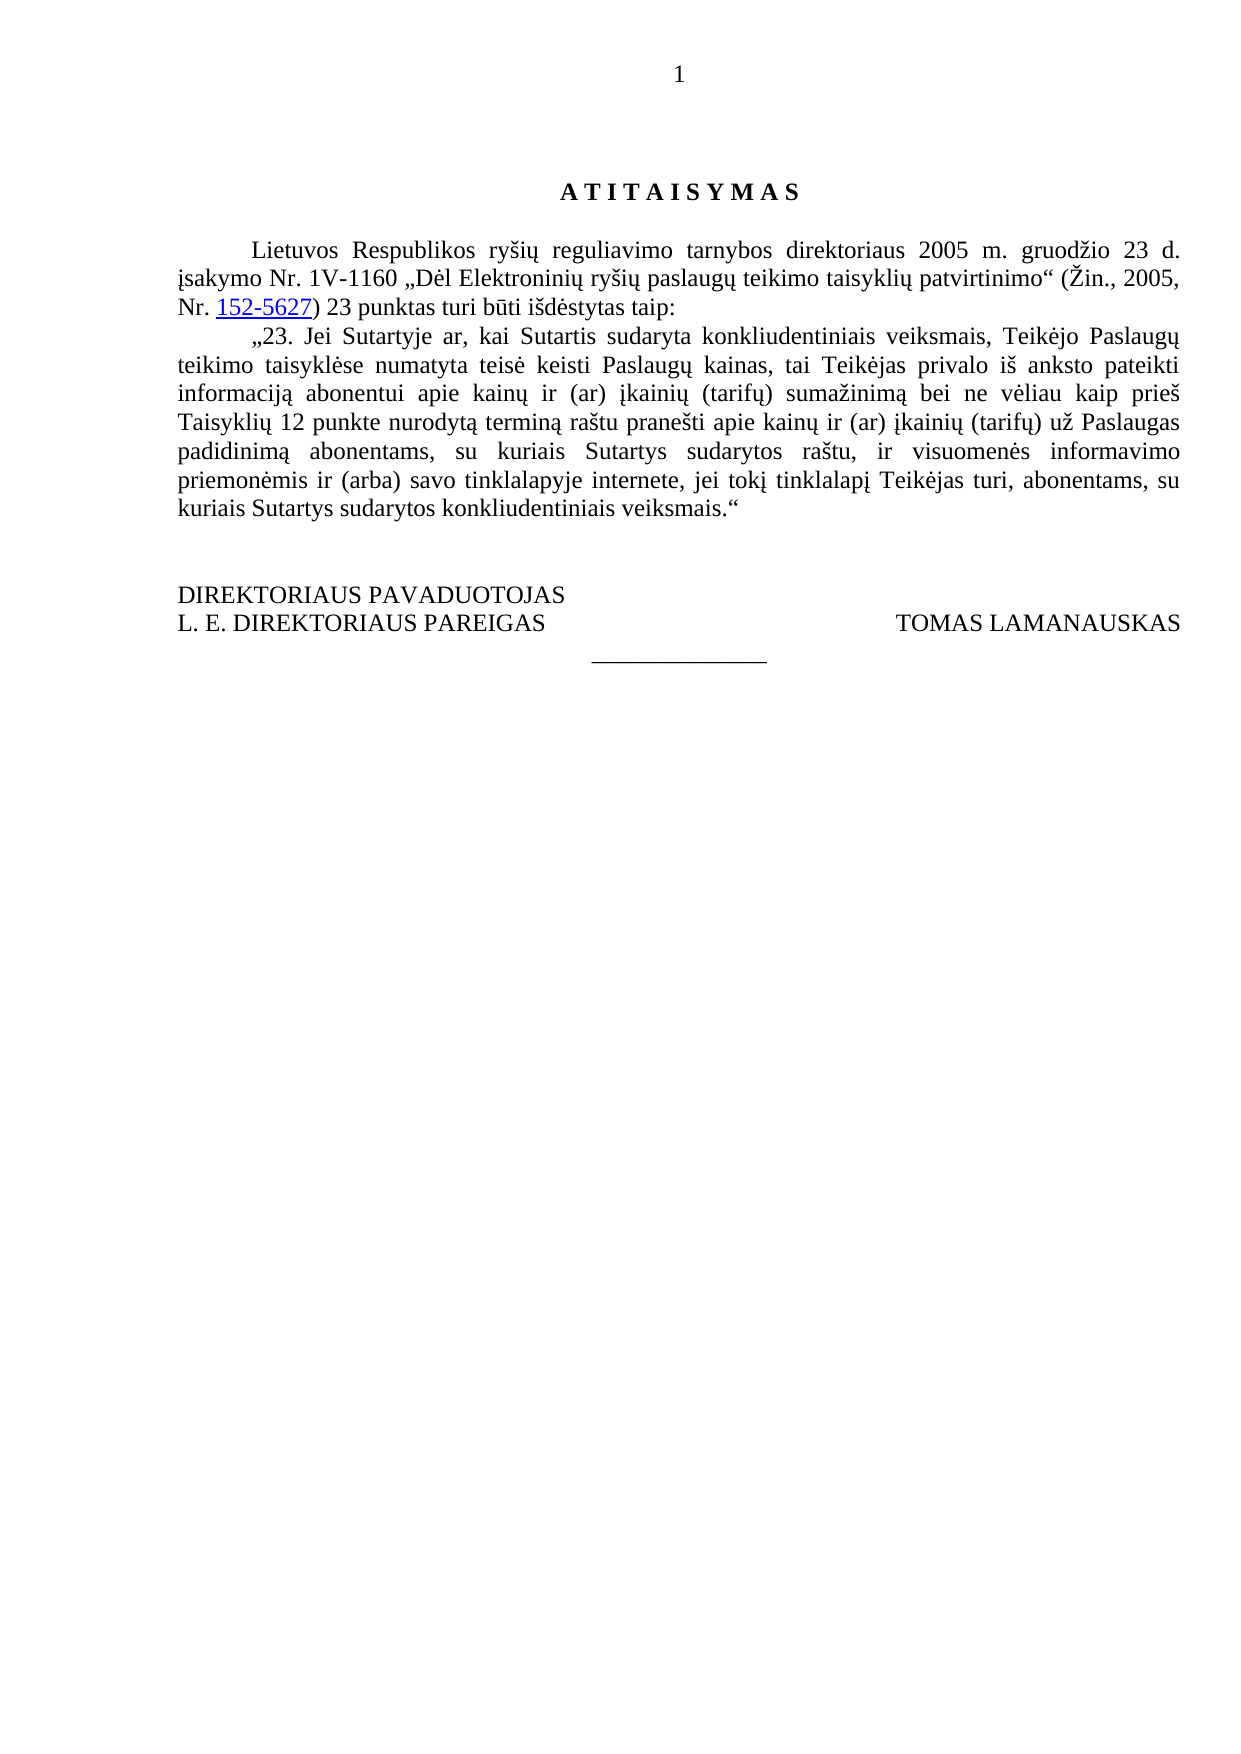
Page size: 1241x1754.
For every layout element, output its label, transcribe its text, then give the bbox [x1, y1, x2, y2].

text DIREKTORIAUS PAVADUOTOJAS [177, 580, 1181, 608]
text L. E. DIREKTORIAUS PAREIGAS TOMAS LAMANAUSKAS [177, 608, 1181, 637]
text ______________ [177, 637, 1181, 666]
text ATITAISYMAS [177, 177, 1181, 206]
text „23. Jei Sutartyje ar, kai Sutartis sudaryta konkliudentiniais veiksmais, Teikėjo Paslaugų teikimo taisyklėse numatyta teisė keisti Paslaugų kainas, tai Teikėjas privalo iš anksto pateikti informaciją abonentui apie kainų ir (ar) įkainių (tarifų) sumažinimą bei ne vėliau kaip prieš Taisyklių 12 punkte nurodytą terminą raštu pranešti apie kainų ir (ar) įkainių (tarifų) už Paslaugas padidinimą abonentams, su kuriais Sutartys sudarytos raštu, ir visuomenės informavimo priemonėmis ir (arba) savo tinklalapyje internete, jei tokį tinklalapį Teikėjas turi, abonentams, su kuriais Sutartys sudarytos konkliudentiniais veiksmais.“ [177, 321, 1181, 522]
text Lietuvos Respublikos ryšių reguliavimo tarnybos direktoriaus 2005 m. gruodžio 23 d. įsakymo Nr. 1V-1160 „Dėl Elektroninių ryšių paslaugų teikimo taisyklių patvirtinimo“ (Žin., 2005, Nr. 152-5627) 23 punktas turi būti išdėstytas taip: [177, 235, 1181, 321]
